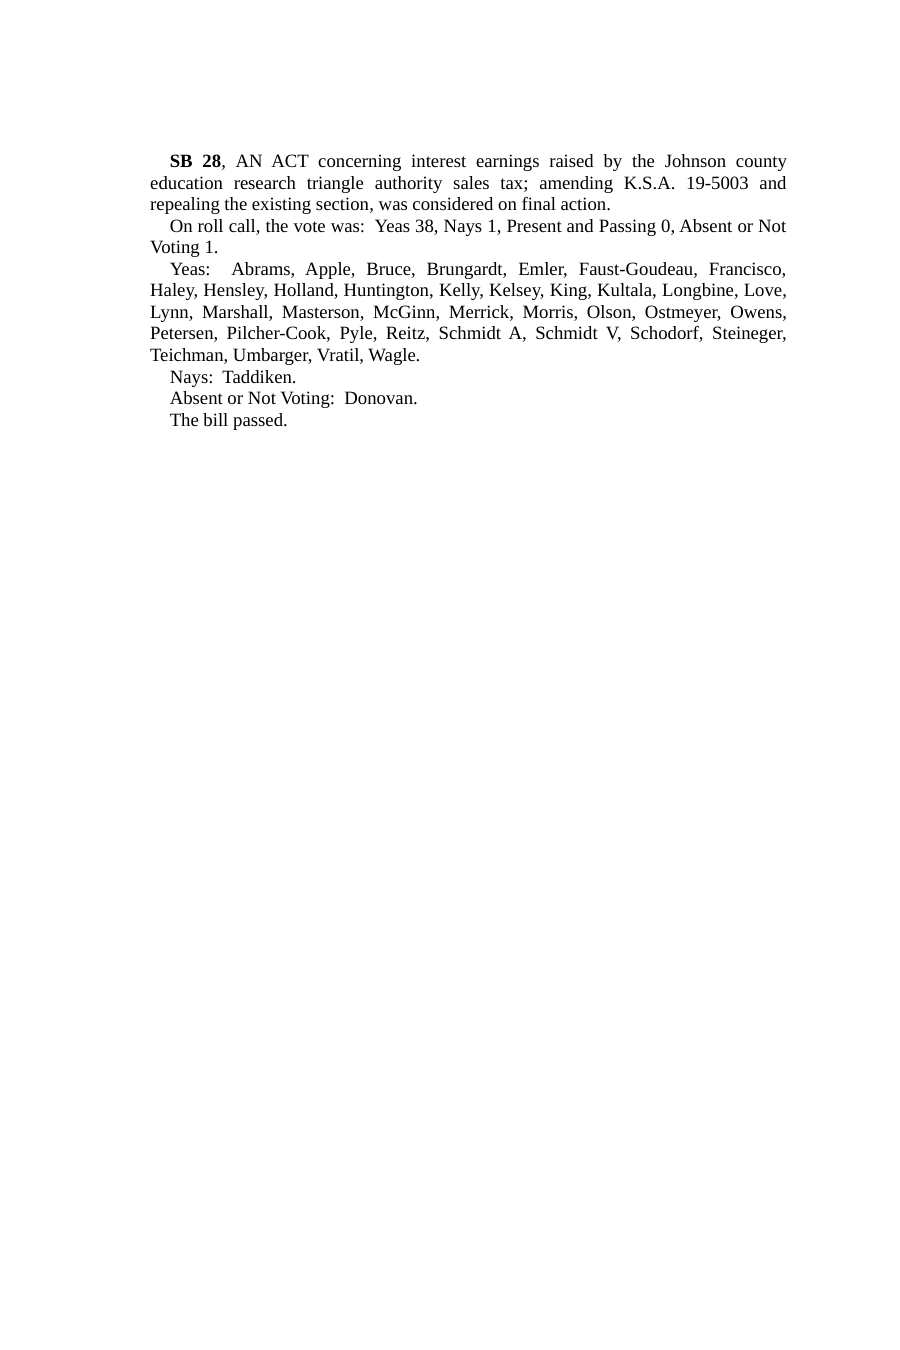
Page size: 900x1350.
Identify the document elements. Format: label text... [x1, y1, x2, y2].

text On roll call, the vote was: Yeas 38, Nays 1, Present and Passing 0, Absent or Not Voting 1. [150, 215, 787, 258]
text Yeas: Abrams, Apple, Bruce, Brungardt, Emler, Faust-Goudeau, Francisco, Haley, Hensley, Holland, Huntington, Kelly, Kelsey, King, Kultala, Longbine, Love, Lynn, Marshall, Masterson, McGinn, Merrick, Morris, Olson, Ostmeyer, Owens, Petersen, Pilcher-Cook, Pyle, Reitz, Schmidt A, Schmidt V, Schodorf, Steineger, Teichman, Umbarger, Vratil, Wagle. [150, 258, 787, 366]
text Absent or Not Voting: Donovan. [150, 387, 787, 409]
text Nays: Taddiken. [150, 366, 787, 387]
text SB 28, AN ACT concerning interest earnings raised by the Johnson county education research triangle authority sales tax; amending K.S.A. 19-5003 and repealing the existing section, was considered on final action. [150, 150, 787, 215]
text The bill passed. [150, 409, 787, 430]
